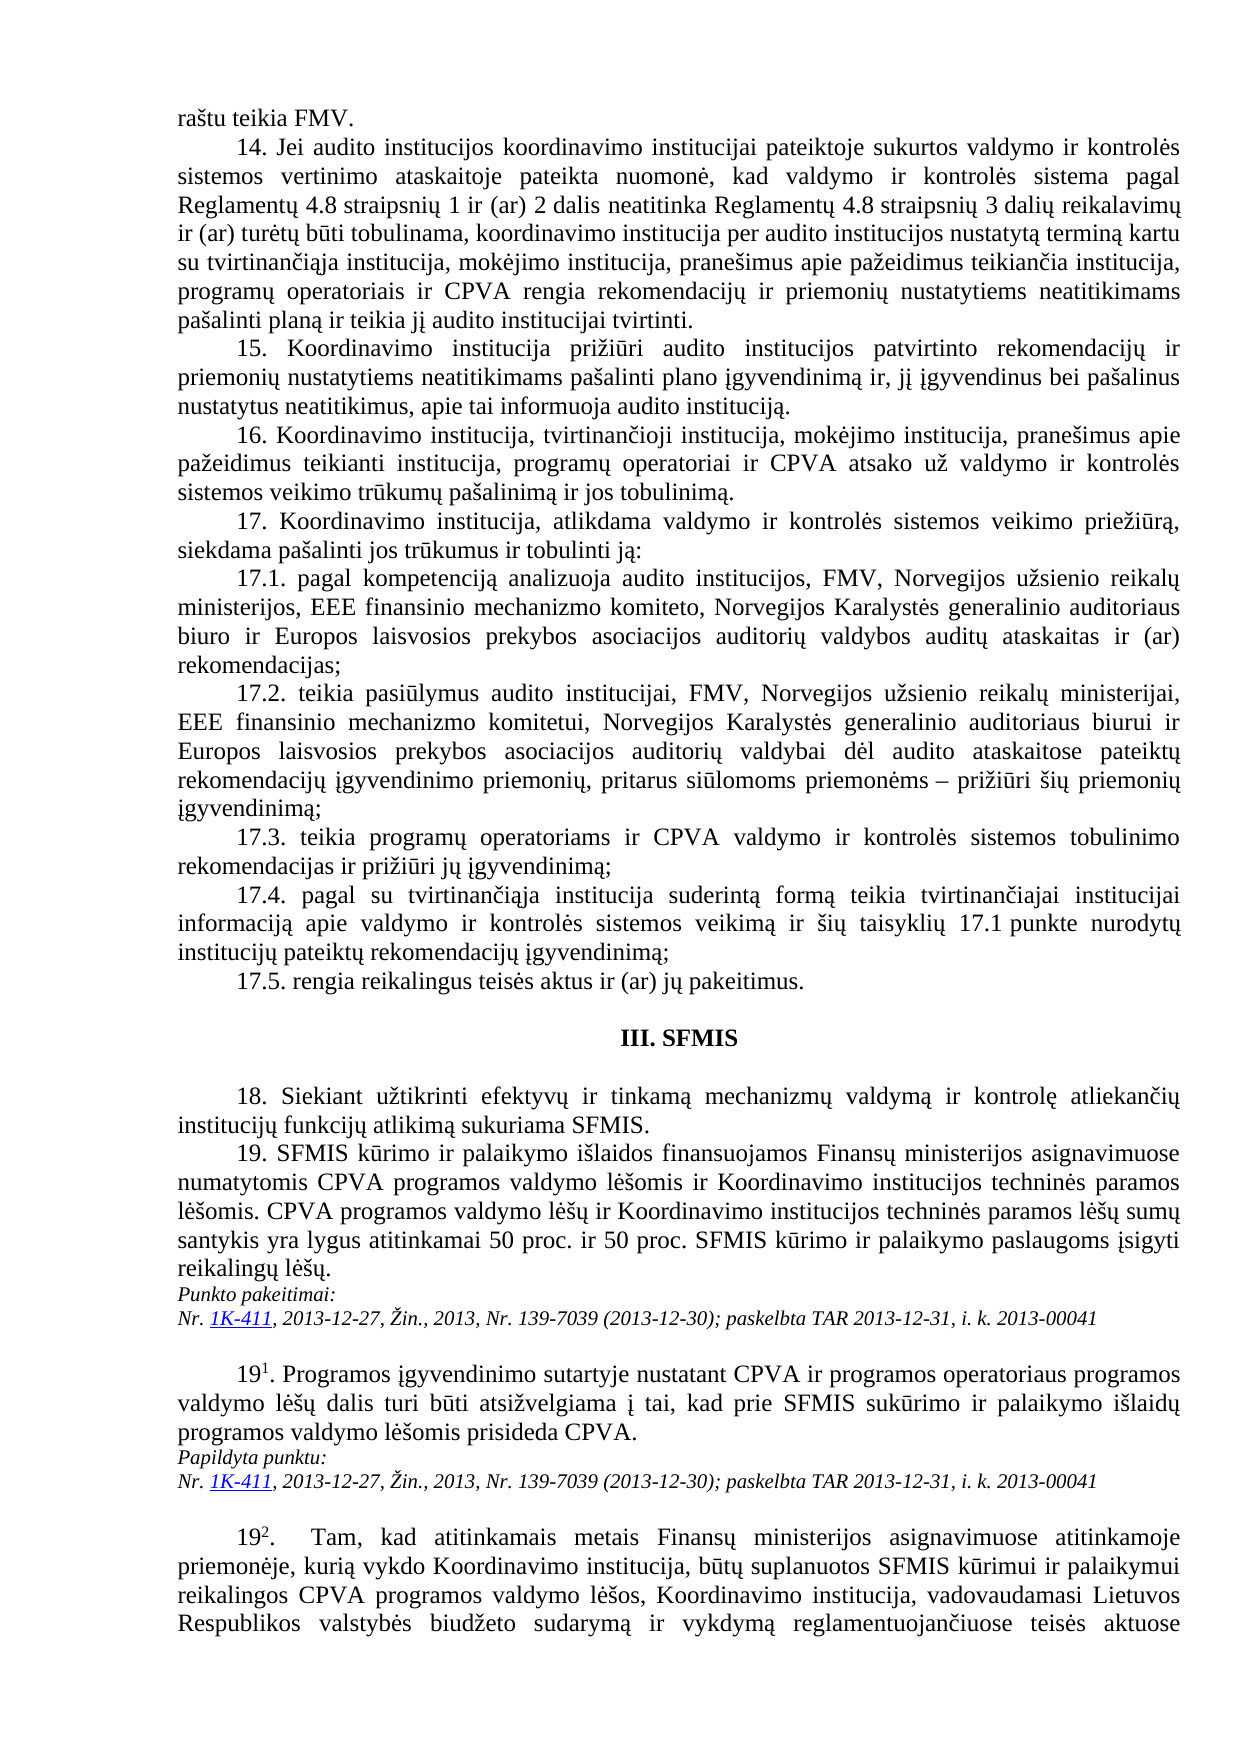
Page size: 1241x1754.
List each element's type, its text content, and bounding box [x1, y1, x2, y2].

text 191. Programos įgyvendinimo sutartyje nustatant CPVA ir programos operatoriaus programos valdymo lėšų dalis turi būti atsižvelgiama į tai, kad prie SFMIS sukūrimo ir palaikymo išlaidų programos valdymo lėšomis prisideda CPVA. [177, 1359, 1181, 1445]
text raštu teikia FMV. [177, 103, 1181, 132]
text 17.3. teikia programų operatoriams ir CPVA valdymo ir kontrolės sistemos tobulinimo rekomendacijas ir prižiūri jų įgyvendinimą; [177, 822, 1181, 880]
text 192. Tam, kad atitinkamais metais Finansų ministerijos asignavimuose atitinkamoje priemonėje, kurią vykdo Koordinavimo institucija, būtų suplanuotos SFMIS kūrimui ir palaikymui reikalingos CPVA programos valdymo lėšos, Koordinavimo institucija, vadovaudamasi Lietuvos Respublikos valstybės biudžeto sudarymą ir vykdymą reglamentuojančiuose teisės aktuose [177, 1522, 1181, 1637]
text 17.5. rengia reikalingus teisės aktus ir (ar) jų pakeitimus. [177, 966, 1181, 995]
text Punkto pakeitimai: [177, 1282, 1181, 1306]
text 17. Koordinavimo institucija, atlikdama valdymo ir kontrolės sistemos veikimo priežiūrą, siekdama pašalinti jos trūkumus ir tobulinti ją: [177, 506, 1181, 563]
text III. SFMIS [177, 1023, 1181, 1052]
text 17.1. pagal kompetenciją analizuoja audito institucijos, FMV, Norvegijos užsienio reikalų ministerijos, EEE finansinio mechanizmo komiteto, Norvegijos Karalystės generalinio auditoriaus biuro ir Europos laisvosios prekybos asociacijos auditorių valdybos auditų ataskaitas ir (ar) rekomendacijas; [177, 563, 1181, 678]
text 17.2. teikia pasiūlymus audito institucijai, FMV, Norvegijos užsienio reikalų ministerijai, EEE finansinio mechanizmo komitetui, Norvegijos Karalystės generalinio auditoriaus biurui ir Europos laisvosios prekybos asociacijos auditorių valdybai dėl audito ataskaitose pateiktų rekomendacijų įgyvendinimo priemonių, pritarus siūlomoms priemonėms – prižiūri šių priemonių įgyvendinimą; [177, 678, 1181, 822]
text 18. Siekiant užtikrinti efektyvų ir tinkamą mechanizmų valdymą ir kontrolę atliekančių institucijų funkcijų atlikimą sukuriama SFMIS. [177, 1081, 1181, 1138]
text 15. Koordinavimo institucija prižiūri audito institucijos patvirtinto rekomendacijų ir priemonių nustatytiems neatitikimams pašalinti plano įgyvendinimą ir, jį įgyvendinus bei pašalinus nustatytus neatitikimus, apie tai informuoja audito instituciją. [177, 333, 1181, 420]
text Nr. 1K-411, 2013-12-27, Žin., 2013, Nr. 139-7039 (2013-12-30); paskelbta TAR 2013-12-31, i. k. 2013-00041 [177, 1306, 1181, 1330]
text 19. SFMIS kūrimo ir palaikymo išlaidos finansuojamos Finansų ministerijos asignavimuose numatytomis CPVA programos valdymo lėšomis ir Koordinavimo institucijos techninės paramos lėšomis. CPVA programos valdymo lėšų ir Koordinavimo institucijos techninės paramos lėšų sumų santykis yra lygus atitinkamai 50 proc. ir 50 proc. SFMIS kūrimo ir palaikymo paslaugoms įsigyti reikalingų lėšų. [177, 1138, 1181, 1282]
text Papildyta punktu: [177, 1445, 1181, 1469]
text Nr. 1K-411, 2013-12-27, Žin., 2013, Nr. 139-7039 (2013-12-30); paskelbta TAR 2013-12-31, i. k. 2013-00041 [177, 1469, 1181, 1493]
text 14. Jei audito institucijos koordinavimo institucijai pateiktoje sukurtos valdymo ir kontrolės sistemos vertinimo ataskaitoje pateikta nuomonė, kad valdymo ir kontrolės sistema pagal Reglamentų 4.8 straipsnių 1 ir (ar) 2 dalis neatitinka Reglamentų 4.8 straipsnių 3 dalių reikalavimų ir (ar) turėtų būti tobulinama, koordinavimo institucija per audito institucijos nustatytą terminą kartu su tvirtinančiąja institucija, mokėjimo institucija, pranešimus apie pažeidimus teikiančia institucija, programų operatoriais ir CPVA rengia rekomendacijų ir priemonių nustatytiems neatitikimams pašalinti planą ir teikia jį audito institucijai tvirtinti. [177, 132, 1181, 333]
text 16. Koordinavimo institucija, tvirtinančioji institucija, mokėjimo institucija, pranešimus apie pažeidimus teikianti institucija, programų operatoriai ir CPVA atsako už valdymo ir kontrolės sistemos veikimo trūkumų pašalinimą ir jos tobulinimą. [177, 420, 1181, 506]
text 17.4. pagal su tvirtinančiąja institucija suderintą formą teikia tvirtinančiajai institucijai informaciją apie valdymo ir kontrolės sistemos veikimą ir šių taisyklių 17.1 punkte nurodytų institucijų pateiktų rekomendacijų įgyvendinimą; [177, 880, 1181, 966]
